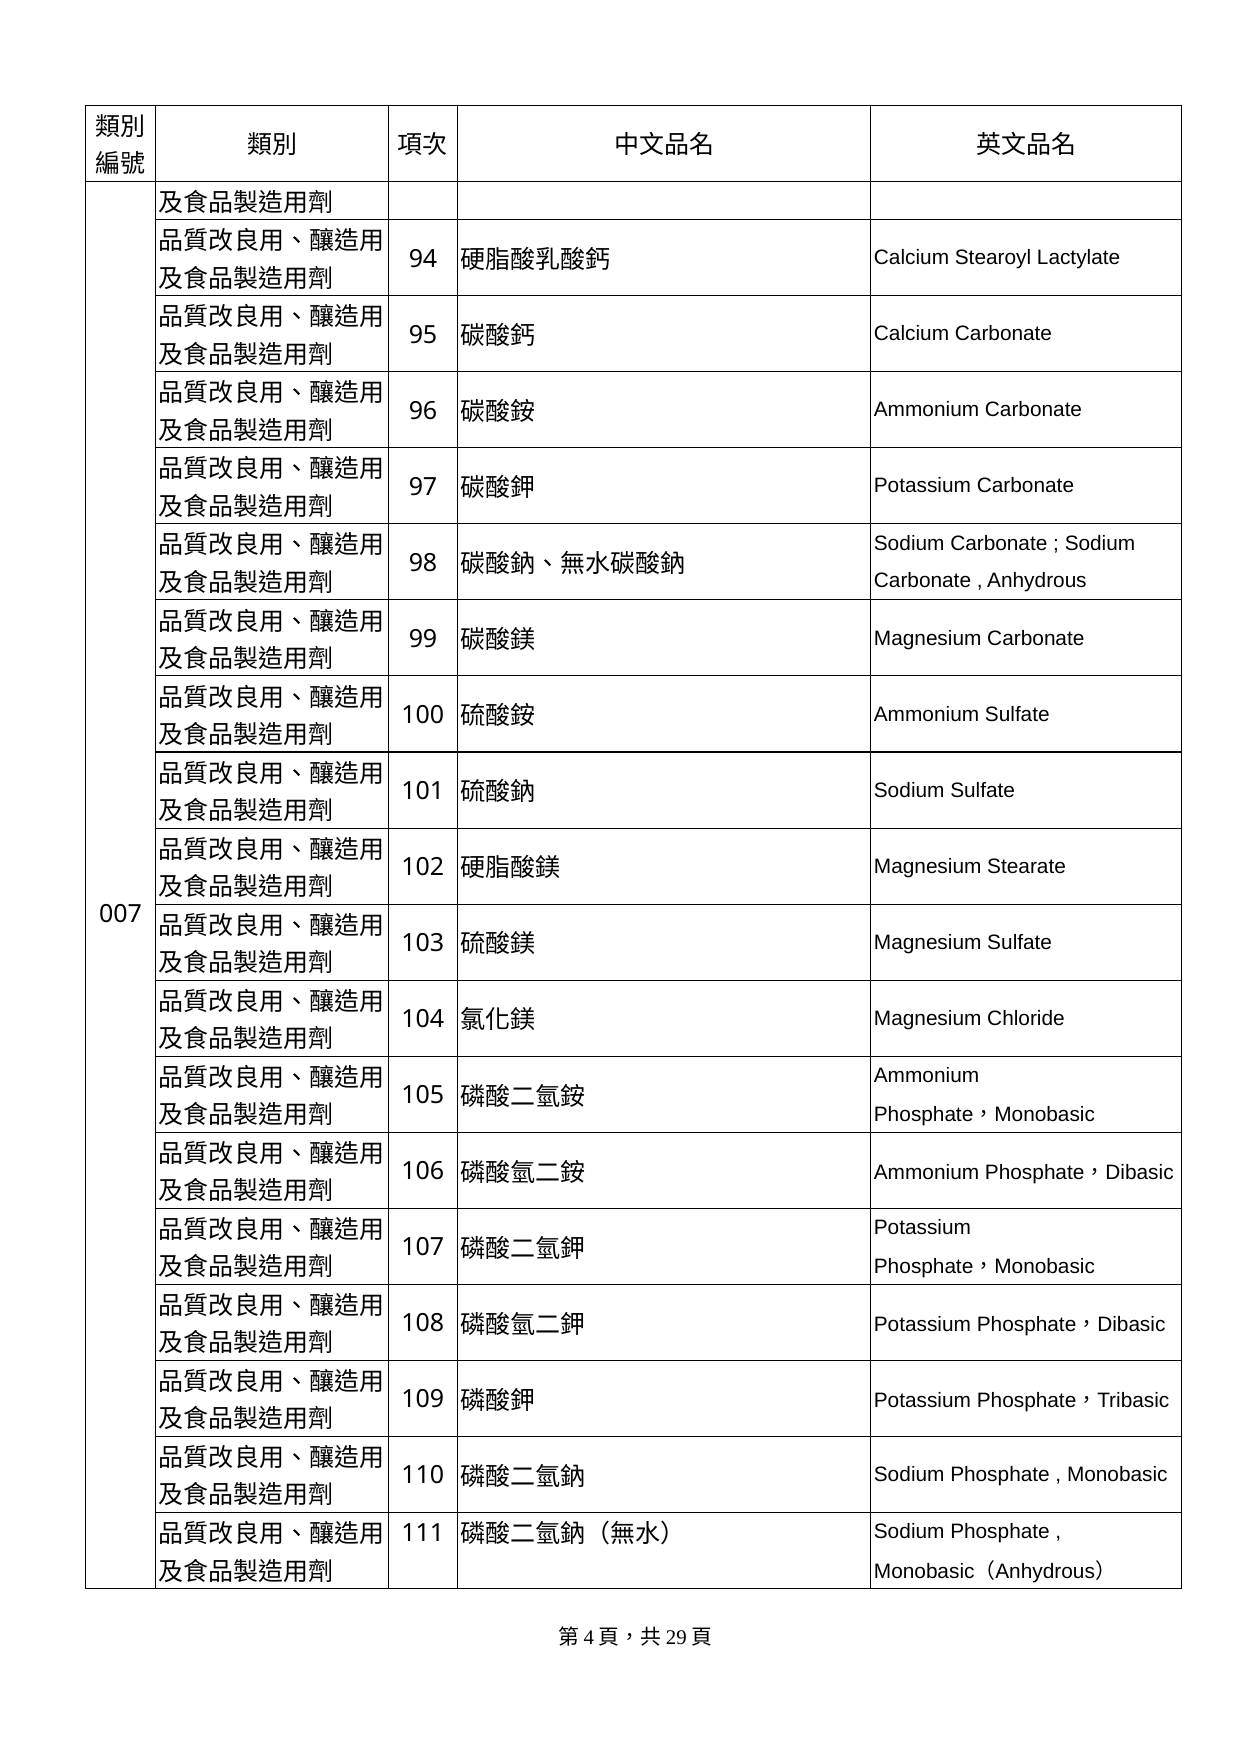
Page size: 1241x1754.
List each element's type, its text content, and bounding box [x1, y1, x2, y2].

table_cell 磷酸二氫鉀 [458, 1209, 870, 1284]
table_cell Ammonium Sulfate [871, 676, 1181, 751]
table_cell 硬脂酸鎂 [458, 829, 870, 903]
table_cell 磷酸二氫銨 [458, 1057, 870, 1132]
table_cell Potassium Phosphate，Monobasic [871, 1209, 1181, 1284]
table_cell Ammonium Carbonate [871, 372, 1181, 447]
table_cell 品質改良用、釀造用及食品製造用劑 [156, 829, 388, 903]
table_cell 磷酸氫二鉀 [458, 1285, 870, 1360]
table_cell 碳酸鉀 [458, 448, 870, 523]
table_cell 108 [389, 1285, 457, 1360]
table_cell 品質改良用、釀造用及食品製造用劑 [156, 905, 388, 979]
table_cell 99 [389, 600, 457, 675]
table_cell 磷酸鉀 [458, 1361, 870, 1436]
table_header 項次 [389, 106, 457, 181]
table_cell 103 [389, 905, 457, 979]
table_cell 品質改良用、釀造用及食品製造用劑 [156, 372, 388, 447]
table_cell 102 [389, 829, 457, 903]
table_cell 111 [389, 1513, 457, 1588]
table_cell 109 [389, 1361, 457, 1436]
table_cell 品質改良用、釀造用及食品製造用劑 [156, 296, 388, 371]
table_header 類別編號 [86, 106, 155, 181]
table_cell Magnesium Stearate [871, 829, 1181, 903]
table_cell [458, 182, 870, 219]
table_cell 007 007 007 007 007 007 [86, 182, 155, 1588]
table_cell 98 [389, 524, 457, 599]
table_cell 碳酸鈉、無水碳酸鈉 [458, 524, 870, 599]
table_cell Potassium Carbonate [871, 448, 1181, 523]
table_cell 94 [389, 220, 457, 295]
table_cell 品質改良用、釀造用及食品製造用劑 [156, 1285, 388, 1360]
table_cell 硬脂酸乳酸鈣 [458, 220, 870, 295]
table_cell 碳酸銨 [458, 372, 870, 447]
table_header 類別 [156, 106, 388, 181]
table_cell 107 [389, 1209, 457, 1284]
table_cell 磷酸氫二銨 [458, 1133, 870, 1208]
table_cell 氯化鎂 [458, 981, 870, 1056]
table_cell Ammonium Phosphate，Monobasic [871, 1057, 1181, 1132]
table_cell 品質改良用、釀造用及食品製造用劑 [156, 220, 388, 295]
table_cell 品質改良用、釀造用及食品製造用劑 [156, 600, 388, 675]
table_cell 品質改良用、釀造用及食品製造用劑 [156, 448, 388, 523]
table_cell Sodium Phosphate , Monobasic [871, 1437, 1181, 1512]
table_cell 100 [389, 676, 457, 751]
table_cell 110 [389, 1437, 457, 1512]
table_cell Calcium Carbonate [871, 296, 1181, 371]
table_cell Potassium Phosphate，Tribasic [871, 1361, 1181, 1436]
table_cell Potassium Phosphate，Dibasic [871, 1285, 1181, 1360]
table_cell 品質改良用、釀造用及食品製造用劑 [156, 1513, 388, 1588]
table_cell 101 [389, 753, 457, 827]
table_cell 品質改良用、釀造用及食品製造用劑 [156, 981, 388, 1056]
table_cell Calcium Stearoyl Lactylate [871, 220, 1181, 295]
table_cell Magnesium Sulfate [871, 905, 1181, 979]
table_cell 碳酸鈣 [458, 296, 870, 371]
table_cell 碳酸鎂 [458, 600, 870, 675]
table_header 英文品名 [871, 106, 1181, 181]
table_cell 品質改良用、釀造用及食品製造用劑 [156, 676, 388, 751]
table_cell Sodium Carbonate ; Sodium Carbonate , Anhydrous [871, 524, 1181, 599]
table_cell 105 [389, 1057, 457, 1132]
table_cell 品質改良用、釀造用及食品製造用劑 [156, 753, 388, 827]
table_cell 品質改良用、釀造用及食品製造用劑 [156, 1361, 388, 1436]
table_cell Sodium Phosphate , Monobasic（Anhydrous） [871, 1513, 1181, 1588]
table_cell Sodium Sulfate [871, 753, 1181, 827]
table_cell 及食品製造用劑 [156, 182, 388, 219]
table_cell 磷酸二氫鈉（無水） [458, 1513, 870, 1588]
table_cell 品質改良用、釀造用及食品製造用劑 [156, 1209, 388, 1284]
table_cell Ammonium Phosphate，Dibasic [871, 1133, 1181, 1208]
table_cell 95 [389, 296, 457, 371]
table_cell 品質改良用、釀造用及食品製造用劑 [156, 524, 388, 599]
table_cell 硫酸鎂 [458, 905, 870, 979]
table_cell 104 [389, 981, 457, 1056]
table_header 中文品名 [458, 106, 870, 181]
table_cell 磷酸二氫鈉 [458, 1437, 870, 1512]
table_cell Magnesium Chloride [871, 981, 1181, 1056]
table_cell [389, 182, 457, 219]
table_cell 97 [389, 448, 457, 523]
table_cell Magnesium Carbonate [871, 600, 1181, 675]
table_cell 硫酸銨 [458, 676, 870, 751]
table_cell 品質改良用、釀造用及食品製造用劑 [156, 1057, 388, 1132]
table_cell 硫酸鈉 [458, 753, 870, 827]
table_cell [871, 182, 1181, 219]
table_cell 品質改良用、釀造用及食品製造用劑 [156, 1437, 388, 1512]
table_cell 品質改良用、釀造用及食品製造用劑 [156, 1133, 388, 1208]
table_cell 106 [389, 1133, 457, 1208]
table_cell 96 [389, 372, 457, 447]
